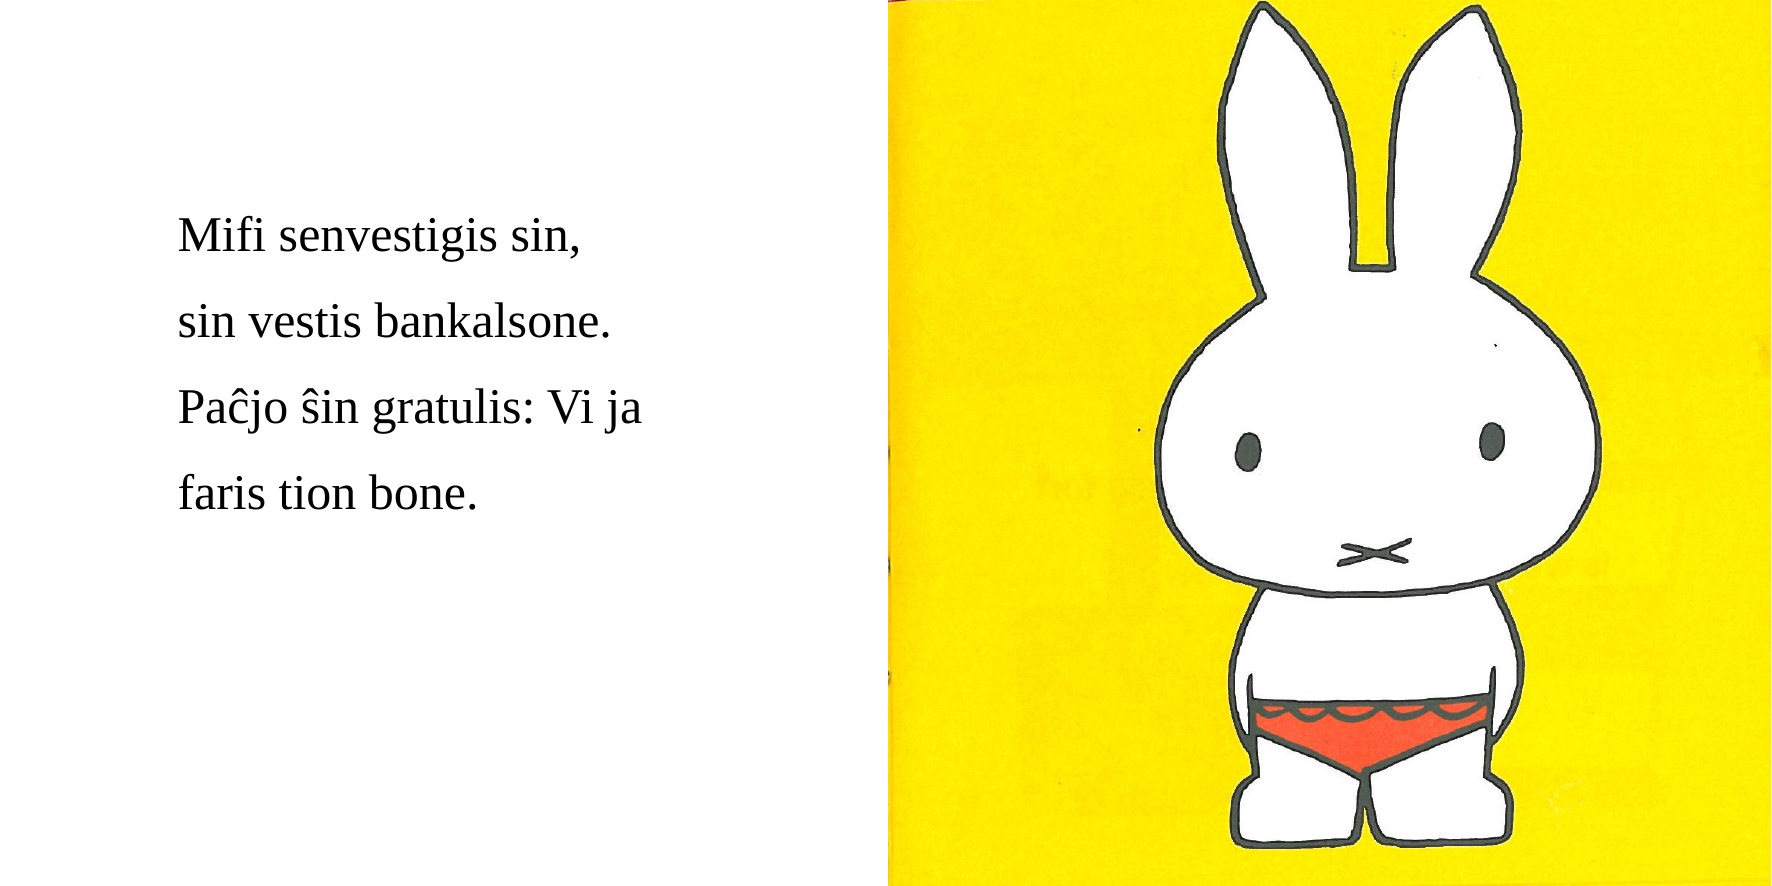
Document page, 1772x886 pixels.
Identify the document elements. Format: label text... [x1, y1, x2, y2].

picture [888, 0, 1772, 886]
text sin vestis bankalsone. [177, 291, 888, 348]
text faris tion bone. [177, 463, 888, 521]
text Paĉjo ŝin gratulis: Vi ja [177, 377, 888, 434]
text Mifi senvestigis sin, [177, 204, 888, 262]
